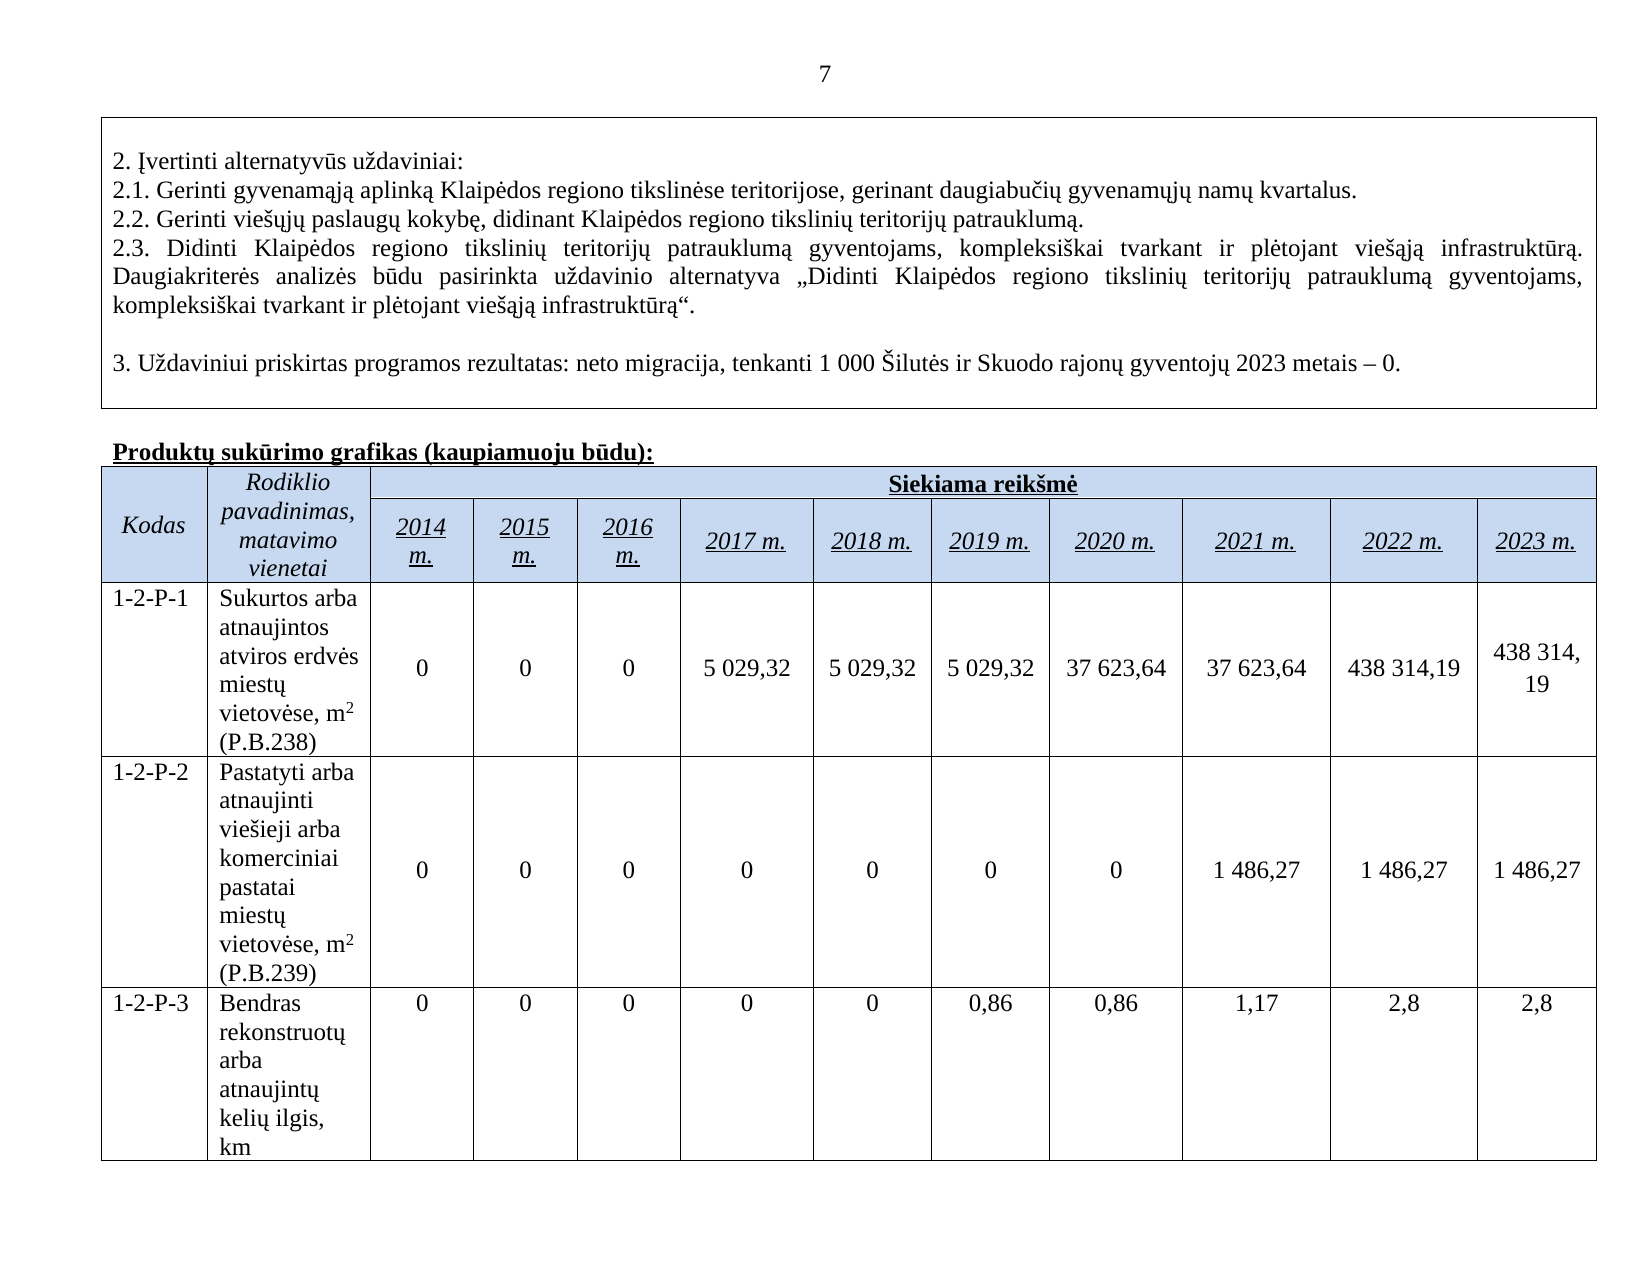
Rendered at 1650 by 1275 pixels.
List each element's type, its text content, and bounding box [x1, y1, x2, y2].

table_cell 5 029,32 [814, 583, 931, 756]
table_cell 1,17 [1183, 988, 1330, 1160]
table_cell Rodiklio pavadinimas, matavimo vienetai [208, 467, 370, 582]
table_cell 5 029,32 [681, 583, 813, 756]
table_cell Pastatyti arba atnaujinti viešieji arba komerciniai pastatai miestų vietovėse, m2 (P.B.239) [208, 757, 370, 987]
table_cell 0 [681, 757, 813, 987]
table_cell 1-2-P-2 [102, 757, 207, 987]
table_cell 0 [578, 757, 680, 987]
table_cell 2016 m. [578, 499, 680, 582]
table_cell 2018 m. [814, 499, 931, 582]
table_cell 2. Įvertinti alternatyvūs uždaviniai: 2.1. Gerinti gyvenamąją aplinką Klaipėdos regiono tikslinėse teritorijose, gerinant daugiabučių gyvenamųjų namų kvartalus. 2.2. Gerinti viešųjų paslaugų kokybę, didinant Klaipėdos regiono tikslinių teritorijų patrauklumą. 2.3. Didinti Klaipėdos regiono tikslinių teritorijų patrauklumą gyventojams, kompleksiškai tvarkant ir plėtojant viešąją infrastruktūrą. Daugiakriterės analizės būdu pasirinkta uždavinio alternatyva „Didinti Klaipėdos regiono tikslinių teritorijų patrauklumą gyventojams, kompleksiškai tvarkant ir plėtojant viešąją infrastruktūrą“. 3. Uždaviniui priskirtas programos rezultatas: neto migracija, tenkanti 1 000 Šilutės ir Skuodo rajonų gyventojų 2023 metais – 0. [102, 118, 1596, 408]
table_cell 1 486,27 [1478, 757, 1596, 987]
table_cell 0 [681, 988, 813, 1160]
table_cell 0 [371, 583, 473, 756]
table_cell Bendras rekonstruotų arba atnaujintų kelių ilgis, km [208, 988, 370, 1160]
table_cell 1-2-P-1 [102, 583, 207, 756]
table_cell 1 486,27 [1183, 757, 1330, 987]
table_cell 2017 m. [681, 499, 813, 582]
table_cell 0 [578, 583, 680, 756]
table_cell 37 623,64 [1183, 583, 1330, 756]
table_cell 5 029,32 [932, 583, 1049, 756]
table_cell 2020 m. [1050, 499, 1182, 582]
table_cell 0 [474, 757, 577, 987]
table_cell 438 314,19 [1478, 583, 1596, 756]
table_cell 2019 m. [932, 499, 1049, 582]
table_cell 0 [474, 583, 577, 756]
table_cell 2023 m. [1478, 499, 1596, 582]
table_cell Siekiama reikšmė [371, 467, 1596, 497]
table_cell 2,8 [1331, 988, 1477, 1160]
table_cell Produktų sukūrimo grafikas (kaupiamuoju būdu): [101, 409, 1596, 466]
table_cell 0 [371, 757, 473, 987]
table_cell Sukurtos arba atnaujintos atviros erdvės miestų vietovėse, m2 (P.B.238) [208, 583, 370, 756]
table_cell 0 [578, 988, 680, 1160]
table_cell 0 [932, 757, 1049, 987]
table_cell 2022 m. [1331, 499, 1477, 582]
table_cell 0 [474, 988, 577, 1160]
table_cell Kodas [102, 467, 207, 582]
table_cell 0 [814, 988, 931, 1160]
table_cell 0,86 [932, 988, 1049, 1160]
table_cell 438 314,19 [1331, 583, 1477, 756]
table_cell 2015 m. [474, 499, 577, 582]
table_cell 0,86 [1050, 988, 1182, 1160]
table_cell 1 486,27 [1331, 757, 1477, 987]
table_cell 2014 m. [371, 499, 473, 582]
table_cell 2021 m. [1183, 499, 1330, 582]
table_cell 0 [814, 757, 931, 987]
table_cell 0 [371, 988, 473, 1160]
table_cell 1-2-P-3 [102, 988, 207, 1160]
table_cell 0 [1050, 757, 1182, 987]
table_cell 2,8 [1478, 988, 1596, 1160]
table_cell 37 623,64 [1050, 583, 1182, 756]
